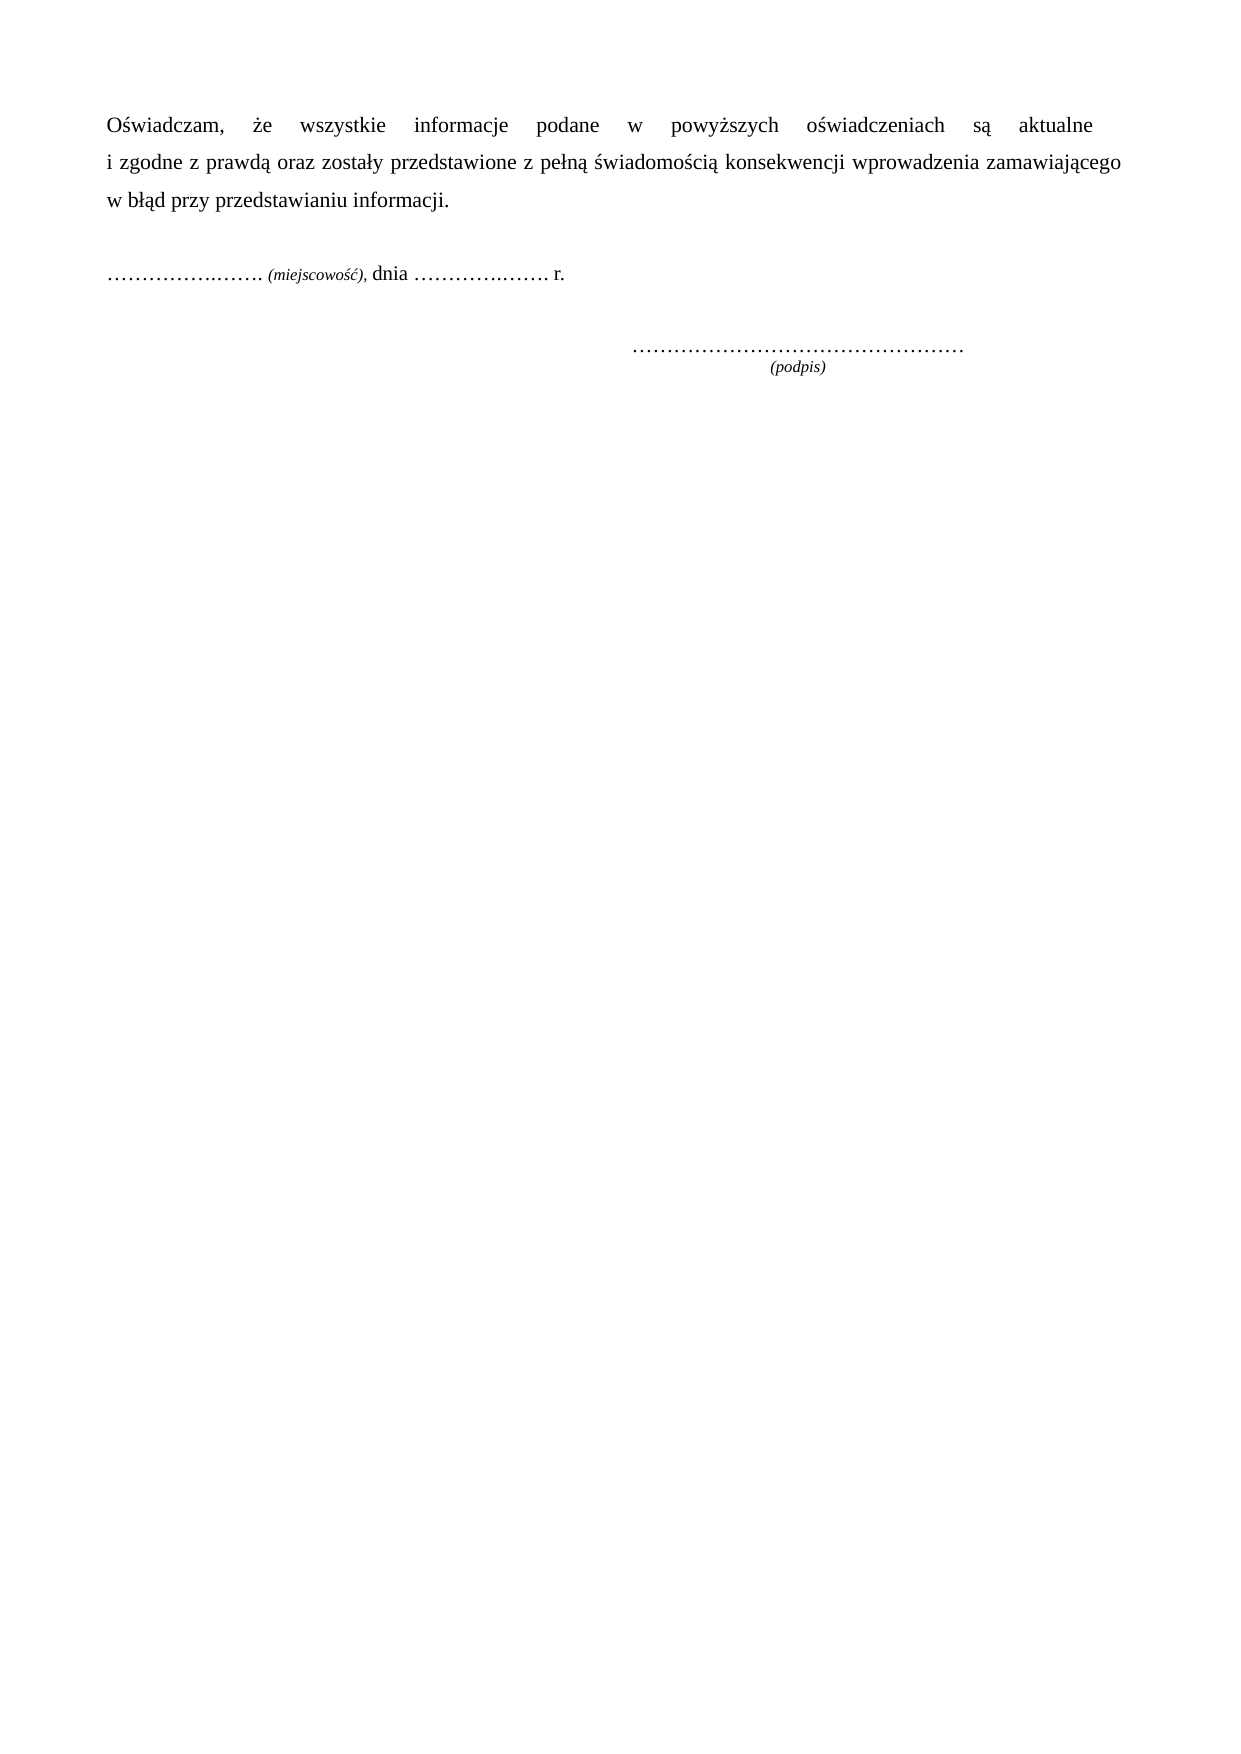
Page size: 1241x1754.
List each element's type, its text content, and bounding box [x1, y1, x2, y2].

text (podpis) [696, 357, 1122, 376]
text Oświadczam, że wszystkie informacje podane w powyższych oświadczeniach są aktualne i zgodne z prawdą oraz zostały przedstawione z pełną świadomością konsekwencji wprowadzenia zamawiającego w błąd przy przedstawianiu informacji. [106, 112, 1122, 212]
text …………….……. (miejscowość), dnia ………….……. r. [106, 261, 1122, 285]
text ………………………………………… [106, 333, 1122, 357]
